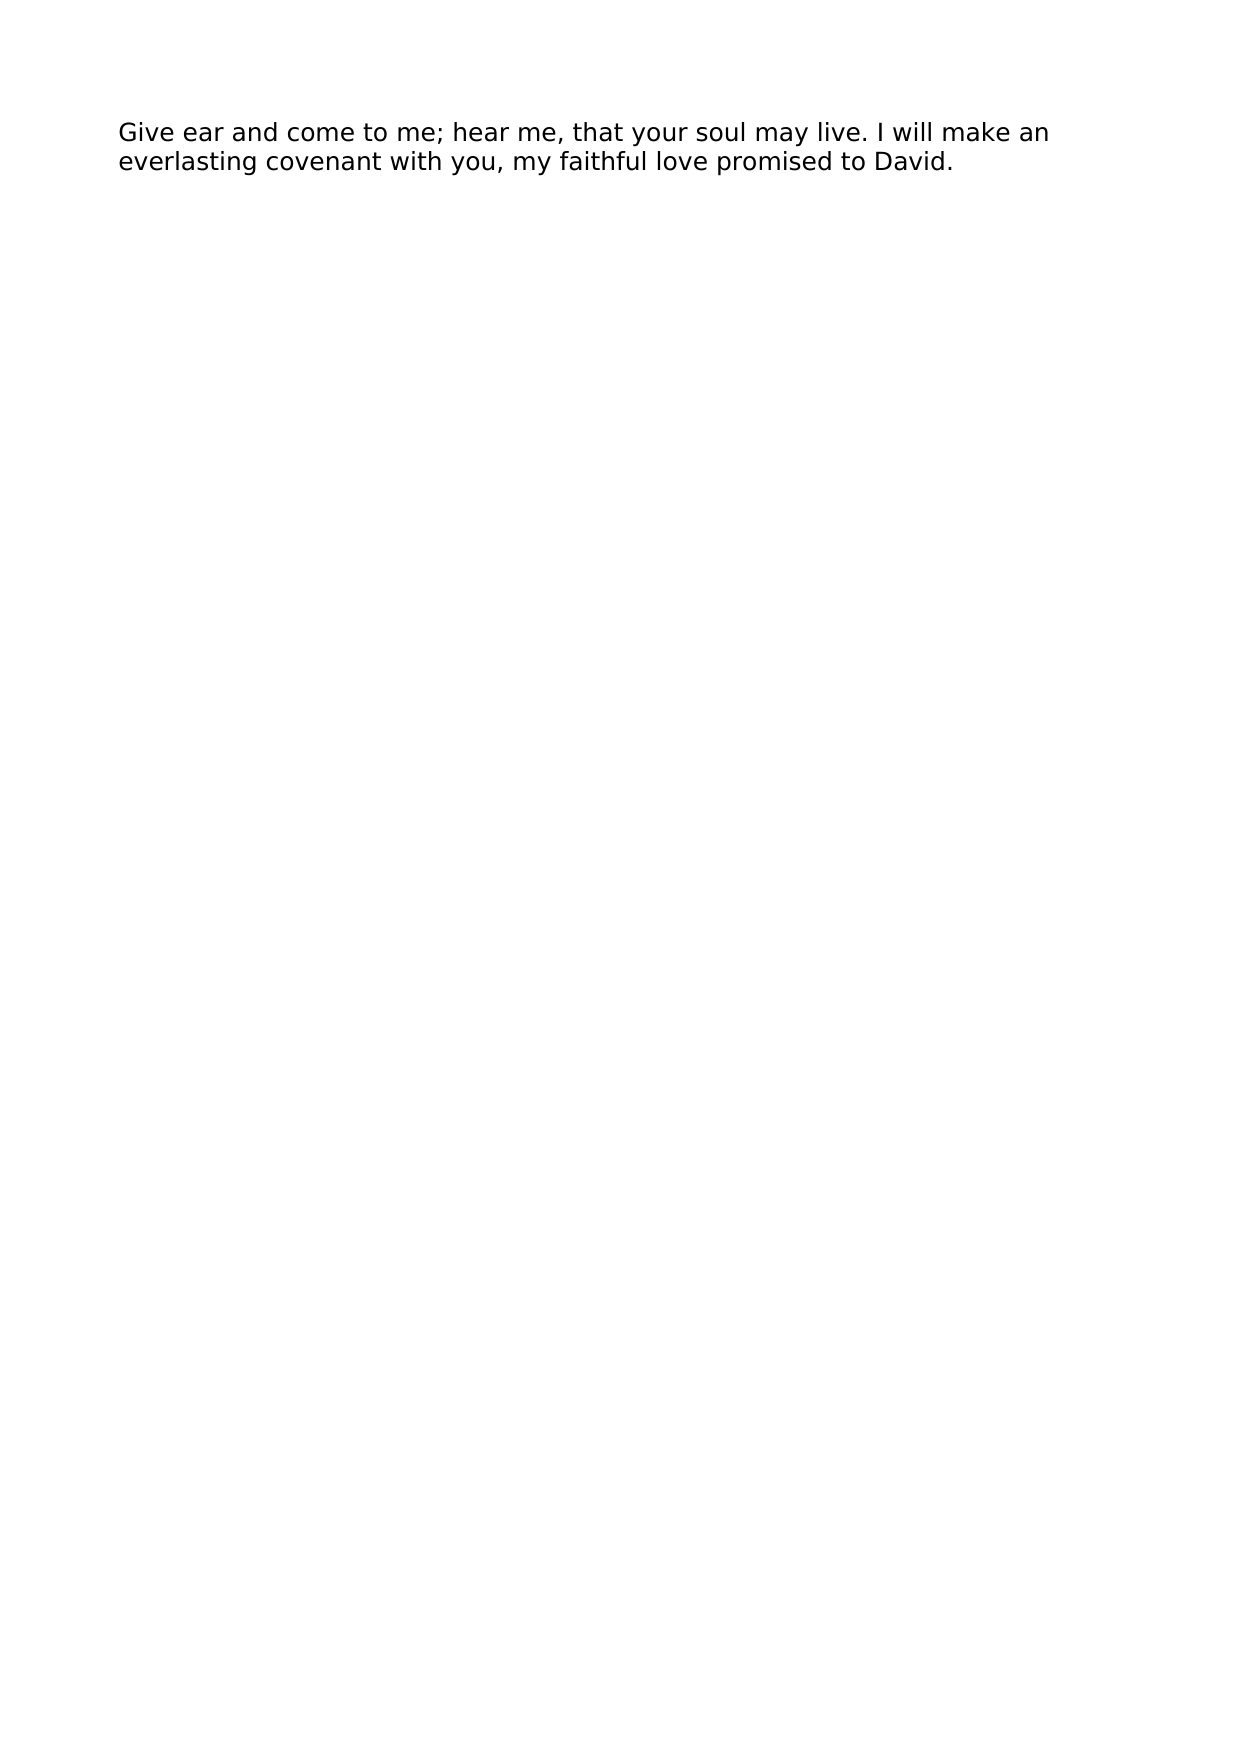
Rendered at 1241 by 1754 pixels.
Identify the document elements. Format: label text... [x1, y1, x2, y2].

text Give ear and come to me; hear me, that your soul may live. I will make an everlasting covenant with you, my faithful love promised to David. [118, 118, 1122, 176]
